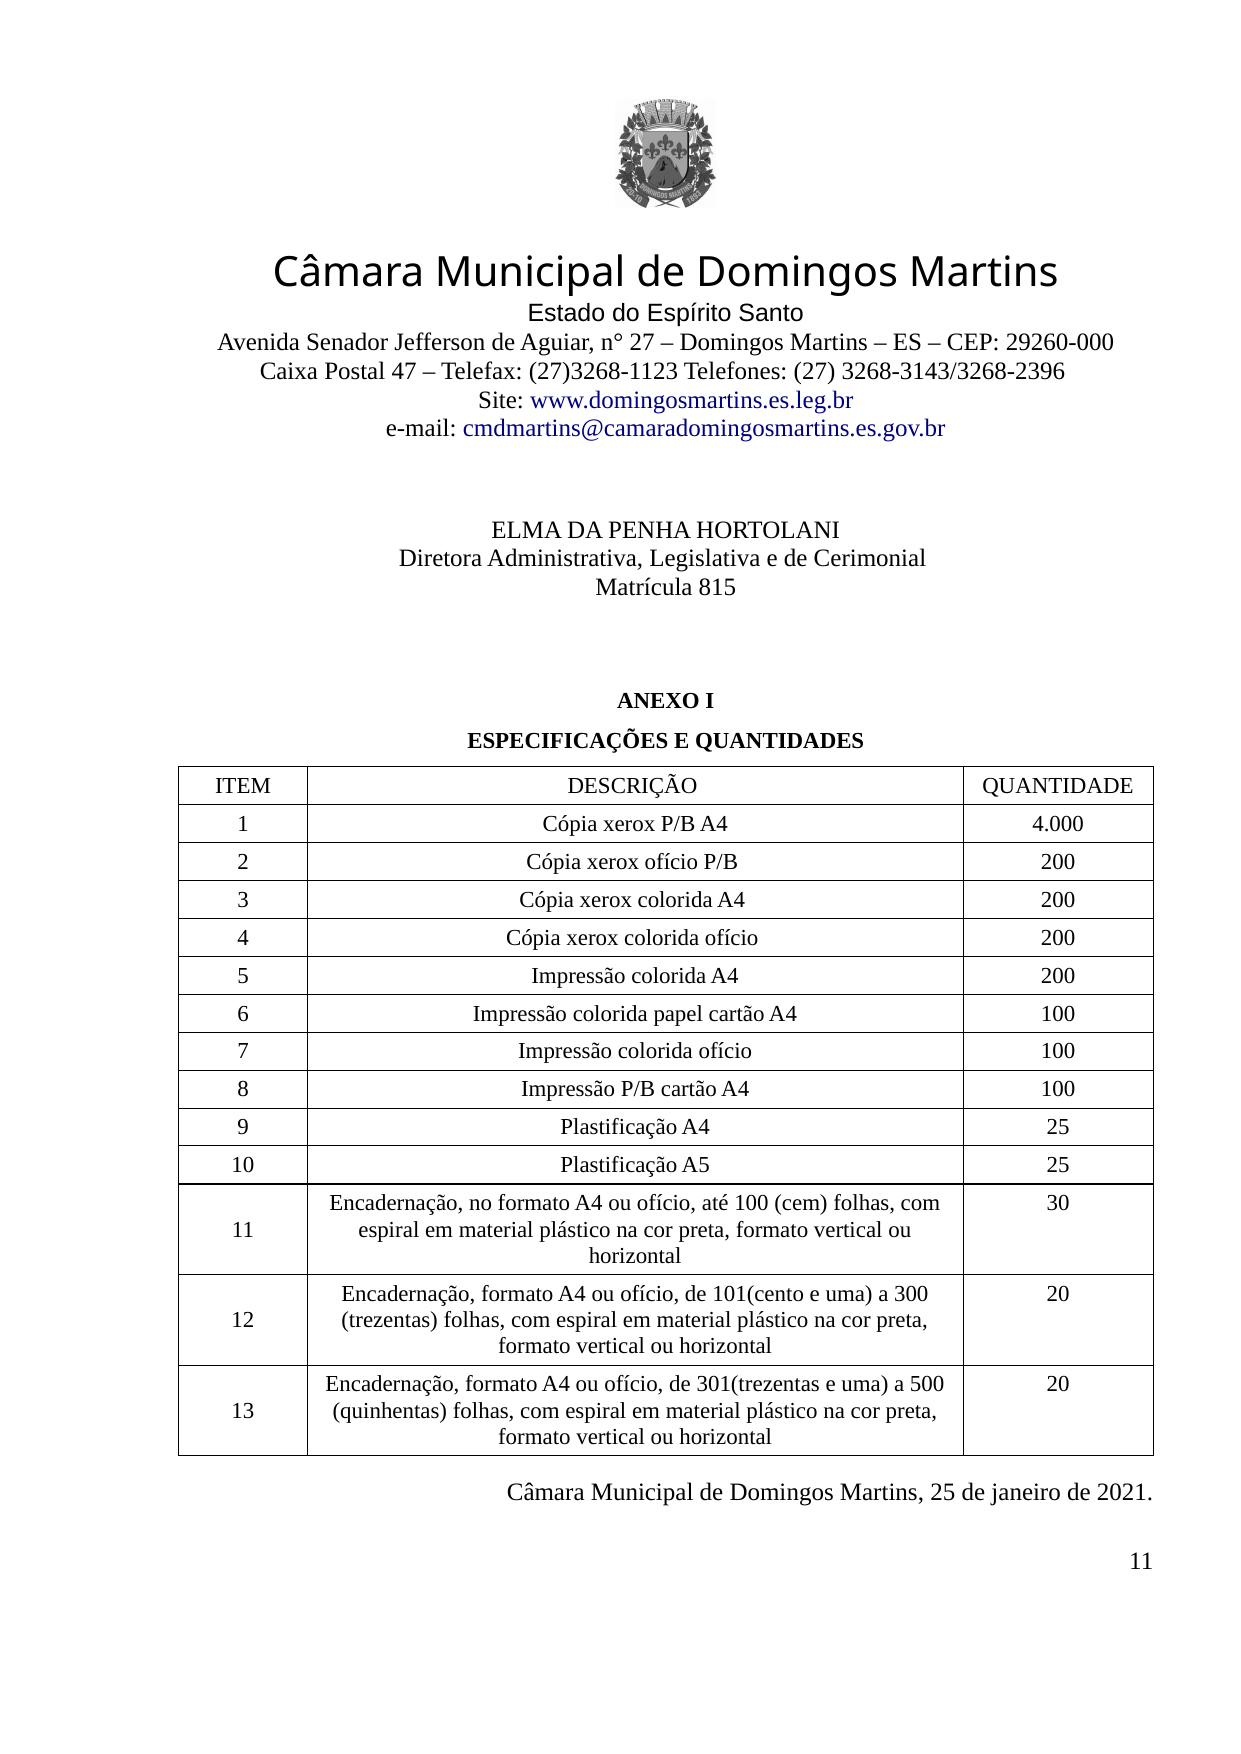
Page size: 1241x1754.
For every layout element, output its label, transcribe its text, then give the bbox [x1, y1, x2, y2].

table_cell 200 [964, 957, 1153, 994]
table_cell 200 [964, 919, 1153, 956]
table_cell 12 [179, 1275, 307, 1365]
table_cell 7 [179, 1033, 307, 1069]
table_cell 2 [179, 843, 307, 880]
table_cell 20 [964, 1366, 1153, 1455]
list ANEXO I [178, 687, 1153, 714]
table_header ITEM [179, 767, 307, 804]
table_cell 200 [964, 881, 1153, 918]
table_cell Impressão colorida ofício [308, 1033, 963, 1069]
table_cell Cópia xerox ofício P/B [308, 843, 963, 880]
list Diretora Administrativa, Legislativa e de Cerimonial [178, 543, 1153, 572]
text Câmara Municipal de Domingos Martins, 25 de janeiro de 2021. [178, 1477, 1153, 1506]
table_header 11 [179, 1185, 307, 1274]
table_cell Impressão colorida A4 [308, 957, 963, 994]
table_cell Plastificação A4 [308, 1109, 963, 1145]
table_header 30 [964, 1185, 1153, 1274]
table_cell 10 [179, 1146, 307, 1183]
table_cell 100 [964, 995, 1153, 1032]
table_cell 6 [179, 995, 307, 1032]
table_cell 100 [964, 1033, 1153, 1069]
table_cell 100 [964, 1071, 1153, 1107]
table_cell Impressão colorida papel cartão A4 [308, 995, 963, 1032]
table_cell 9 [179, 1109, 307, 1145]
table_cell 3 [179, 881, 307, 918]
table_cell Impressão P/B cartão A4 [308, 1071, 963, 1107]
table_cell 1 [179, 805, 307, 842]
table_cell 13 [179, 1366, 307, 1455]
table_cell Encadernação, formato A4 ou ofício, de 301(trezentas e uma) a 500 (quinhentas) folhas, com espiral em material plástico na cor preta, formato vertical ou horizontal [308, 1366, 963, 1455]
table_cell 8 [179, 1071, 307, 1107]
table_cell 25 [964, 1146, 1153, 1183]
table_cell Cópia xerox P/B A4 [308, 805, 963, 842]
table_cell Plastificação A5 [308, 1146, 963, 1183]
table_header Encadernação, no formato A4 ou ofício, até 100 (cem) folhas, com espiral em material plástico na cor preta, formato vertical ou horizontal [308, 1185, 963, 1274]
table_cell 4.000 [964, 805, 1153, 842]
list Matrícula 815 [178, 572, 1153, 601]
table_cell 25 [964, 1109, 1153, 1145]
table_header DESCRIÇÃO [308, 767, 963, 804]
table_cell Cópia xerox colorida ofício [308, 919, 963, 956]
list ESPECIFICAÇÕES E QUANTIDADES [178, 727, 1153, 753]
table_cell Cópia xerox colorida A4 [308, 881, 963, 918]
table_cell 5 [179, 957, 307, 994]
table_header QUANTIDADE [964, 767, 1153, 804]
table_cell Encadernação, formato A4 ou ofício, de 101(cento e uma) a 300 (trezentas) folhas, com espiral em material plástico na cor preta, formato vertical ou horizontal [308, 1275, 963, 1365]
table_cell 20 [964, 1275, 1153, 1365]
list ELMA DA PENHA HORTOLANI [178, 515, 1153, 543]
table_cell 200 [964, 843, 1153, 880]
table_cell 4 [179, 919, 307, 956]
